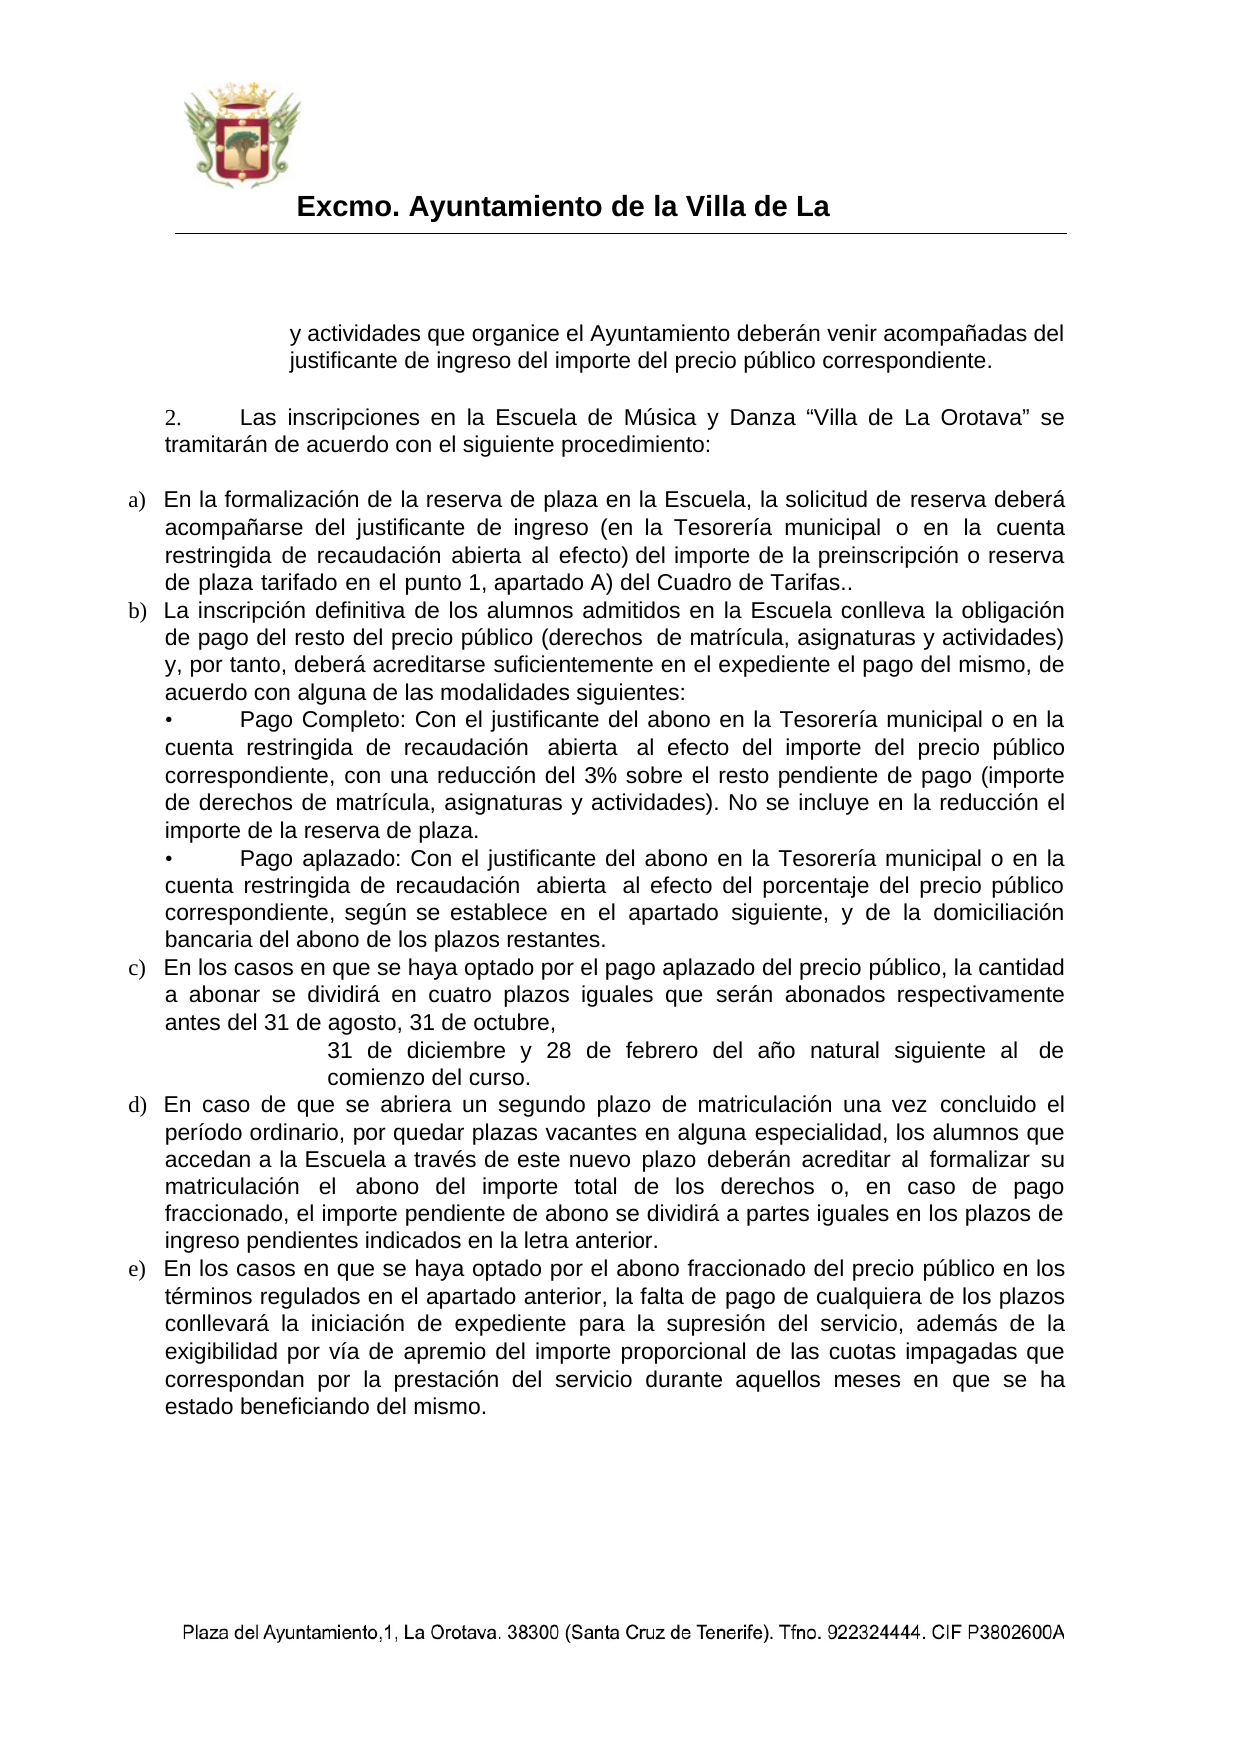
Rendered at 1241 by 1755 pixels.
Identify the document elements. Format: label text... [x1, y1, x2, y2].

text y actividades que organice el Ayuntamiento deberán venir acompañadas del justificante de ingreso del importe del precio público correspondiente. [289, 320, 1066, 374]
list Pago Completo: Con el justificante del abono en la Tesorería municipal o en la cuenta restringida de recaudación abierta al efecto del importe del precio público correspondiente, con una reducción del 3% sobre el resto pendiente de pago (importe de derechos de matrícula, asignaturas y actividades). No se incluye en la reducción el importe de la reserva de plaza. [164, 706, 1065, 843]
list En caso de que se abriera un segundo plazo de matriculación una vez concluido el período ordinario, por quedar plazas vacantes en alguna especialidad, los alumnos que accedan a la Escuela a través de este nuevo plazo deberán acreditar al formalizar su matriculación el abono del importe total de los derechos o, en caso de pago fraccionado, el importe pendiente de abono se dividirá a partes iguales en los plazos de ingreso pendientes indicados en la letra anterior. [128, 1091, 1065, 1253]
list En los casos en que se haya optado por el abono fraccionado del precio público en los términos regulados en el apartado anterior, la falta de pago de cualquiera de los plazos conllevará la iniciación de expediente para la supresión del servicio, además de la exigibilidad por vía de apremio del importe proporcional de las cuotas impagadas que correspondan por la prestación del servicio durante aquellos meses en que se ha estado beneficiando del mismo. [128, 1255, 1065, 1419]
list En los casos en que se haya optado por el pago aplazado del precio público, la cantidad a abonar se dividirá en cuatro plazos iguales que serán abonados respectivamente antes del 31 de agosto, 31 de octubre, [128, 954, 1065, 1035]
text 31 de diciembre y 28 de febrero del año natural siguiente al de comienzo del curso. [327, 1037, 1064, 1090]
list Las inscripciones en la Escuela de Música y Danza “Villa de La Orotava” se tramitarán de acuerdo con el siguiente procedimiento: [164, 404, 1064, 457]
list Pago aplazado: Con el justificante del abono en la Tesorería municipal o en la cuenta restringida de recaudación abierta al efecto del porcentaje del precio público correspondiente, según se establece en el apartado siguiente, y de la domiciliación bancaria del abono de los plazos restantes. [164, 844, 1065, 952]
list En la formalización de la reserva de plaza en la Escuela, la solicitud de reserva deberá acompañarse del justificante de ingreso (en la Tesorería municipal o en la cuenta restringida de recaudación abierta al efecto) del importe de la preinscripción o reserva de plaza tarifado en el punto 1, apartado A) del Cuadro de Tarifas.. [128, 486, 1065, 596]
list La inscripción definitiva de los alumnos admitidos en la Escuela conlleva la obligación de pago del resto del precio público (derechos de matrícula, asignaturas y actividades) y, por tanto, deberá acreditarse suficientemente en el expediente el pago del mismo, de acuerdo con alguna de las modalidades siguientes: [128, 597, 1064, 705]
